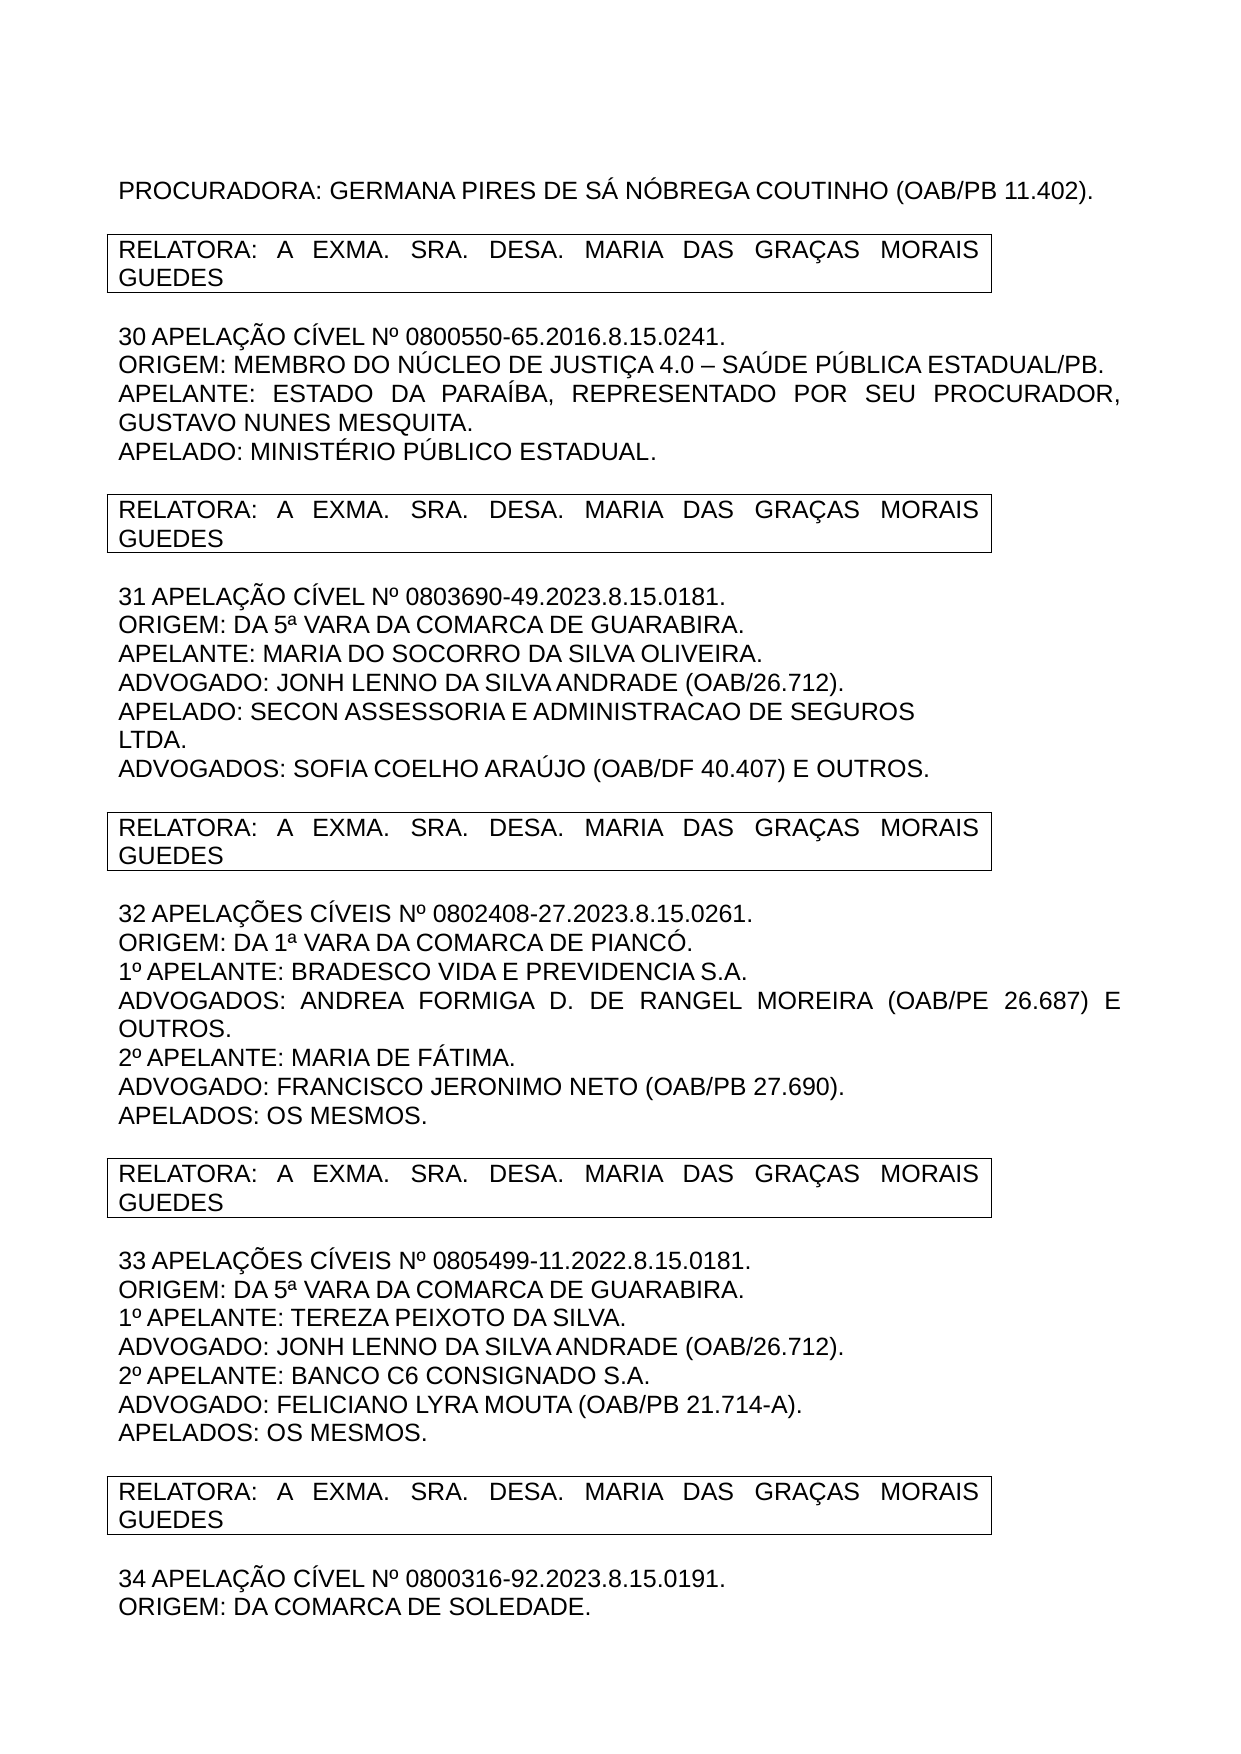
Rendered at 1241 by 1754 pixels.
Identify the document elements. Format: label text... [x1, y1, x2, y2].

text 30 APELAÇÃO CÍVEL Nº 0800550-65.2016.8.15.0241. [118, 322, 1122, 350]
text ADVOGADO: FRANCISCO JERONIMO NETO (OAB/PB 27.690). [118, 1072, 1122, 1101]
text 1º APELANTE: BRADESCO VIDA E PREVIDENCIA S.A. [118, 957, 1122, 986]
text ADVOGADO: JONH LENNO DA SILVA ANDRADE (OAB/26.712). [118, 1332, 1122, 1361]
table_header RELATORA: A EXMA. SRA. DESA. MARIA DAS GRAÇAS MORAIS GUEDES [108, 495, 991, 552]
text APELANTE: ESTADO DA PARAÍBA, REPRESENTADO POR SEU PROCURADOR, GUSTAVO NUNES MESQUITA. [118, 379, 1122, 437]
text LTDA. [118, 726, 1122, 754]
text APELADO: MINISTÉRIO PÚBLICO ESTADUAL. [118, 437, 1122, 465]
text APELADOS: OS MESMOS. [118, 1418, 1122, 1447]
text APELANTE: MARIA DO SOCORRO DA SILVA OLIVEIRA. [118, 639, 1122, 668]
text ADVOGADO: FELICIANO LYRA MOUTA (OAB/PB 21.714-A). [118, 1390, 1122, 1418]
text APELADOS: OS MESMOS. [118, 1101, 1122, 1129]
table_header RELATORA: A EXMA. SRA. DESA. MARIA DAS GRAÇAS MORAIS GUEDES [108, 813, 991, 870]
text 1º APELANTE: TEREZA PEIXOTO DA SILVA. [118, 1303, 1122, 1332]
text 32 APELAÇÕES CÍVEIS Nº 0802408-27.2023.8.15.0261. [118, 899, 1122, 928]
text 2º APELANTE: BANCO C6 CONSIGNADO S.A. [118, 1361, 1122, 1390]
text ADVOGADOS: SOFIA COELHO ARAÚJO (OAB/DF 40.407) E OUTROS. [118, 754, 1122, 783]
table_header RELATORA: A EXMA. SRA. DESA. MARIA DAS GRAÇAS MORAIS GUEDES [108, 1159, 991, 1216]
text ORIGEM: DA 1ª VARA DA COMARCA DE PIANCÓ. [118, 928, 1122, 957]
text ADVOGADO: JONH LENNO DA SILVA ANDRADE (OAB/26.712). [118, 668, 1122, 697]
text 2º APELANTE: MARIA DE FÁTIMA. [118, 1043, 1122, 1072]
text ORIGEM: MEMBRO DO NÚCLEO DE JUSTIÇA 4.0 – SAÚDE PÚBLICA ESTADUAL/PB. [118, 350, 1122, 379]
text ADVOGADOS: ANDREA FORMIGA D. DE RANGEL MOREIRA (OAB/PE 26.687) E OUTROS. [118, 986, 1122, 1043]
text PROCURADORA: GERMANA PIRES DE SÁ NÓBREGA COUTINHO (OAB/PB 11.402). [118, 176, 1122, 205]
text ORIGEM: DA COMARCA DE SOLEDADE. [118, 1592, 1122, 1621]
text 34 APELAÇÃO CÍVEL Nº 0800316-92.2023.8.15.0191. [118, 1564, 1122, 1592]
text APELADO: SECON ASSESSORIA E ADMINISTRACAO DE SEGUROS [118, 697, 1122, 726]
text 33 APELAÇÕES CÍVEIS Nº 0805499-11.2022.8.15.0181. [118, 1246, 1122, 1275]
text 31 APELAÇÃO CÍVEL Nº 0803690-49.2023.8.15.0181. [118, 582, 1122, 611]
text ORIGEM: DA 5ª VARA DA COMARCA DE GUARABIRA. [118, 1275, 1122, 1303]
text ORIGEM: DA 5ª VARA DA COMARCA DE GUARABIRA. [118, 611, 1122, 639]
table_header RELATORA: A EXMA. SRA. DESA. MARIA DAS GRAÇAS MORAIS GUEDES [108, 235, 991, 292]
table_header RELATORA: A EXMA. SRA. DESA. MARIA DAS GRAÇAS MORAIS GUEDES [108, 1477, 991, 1534]
